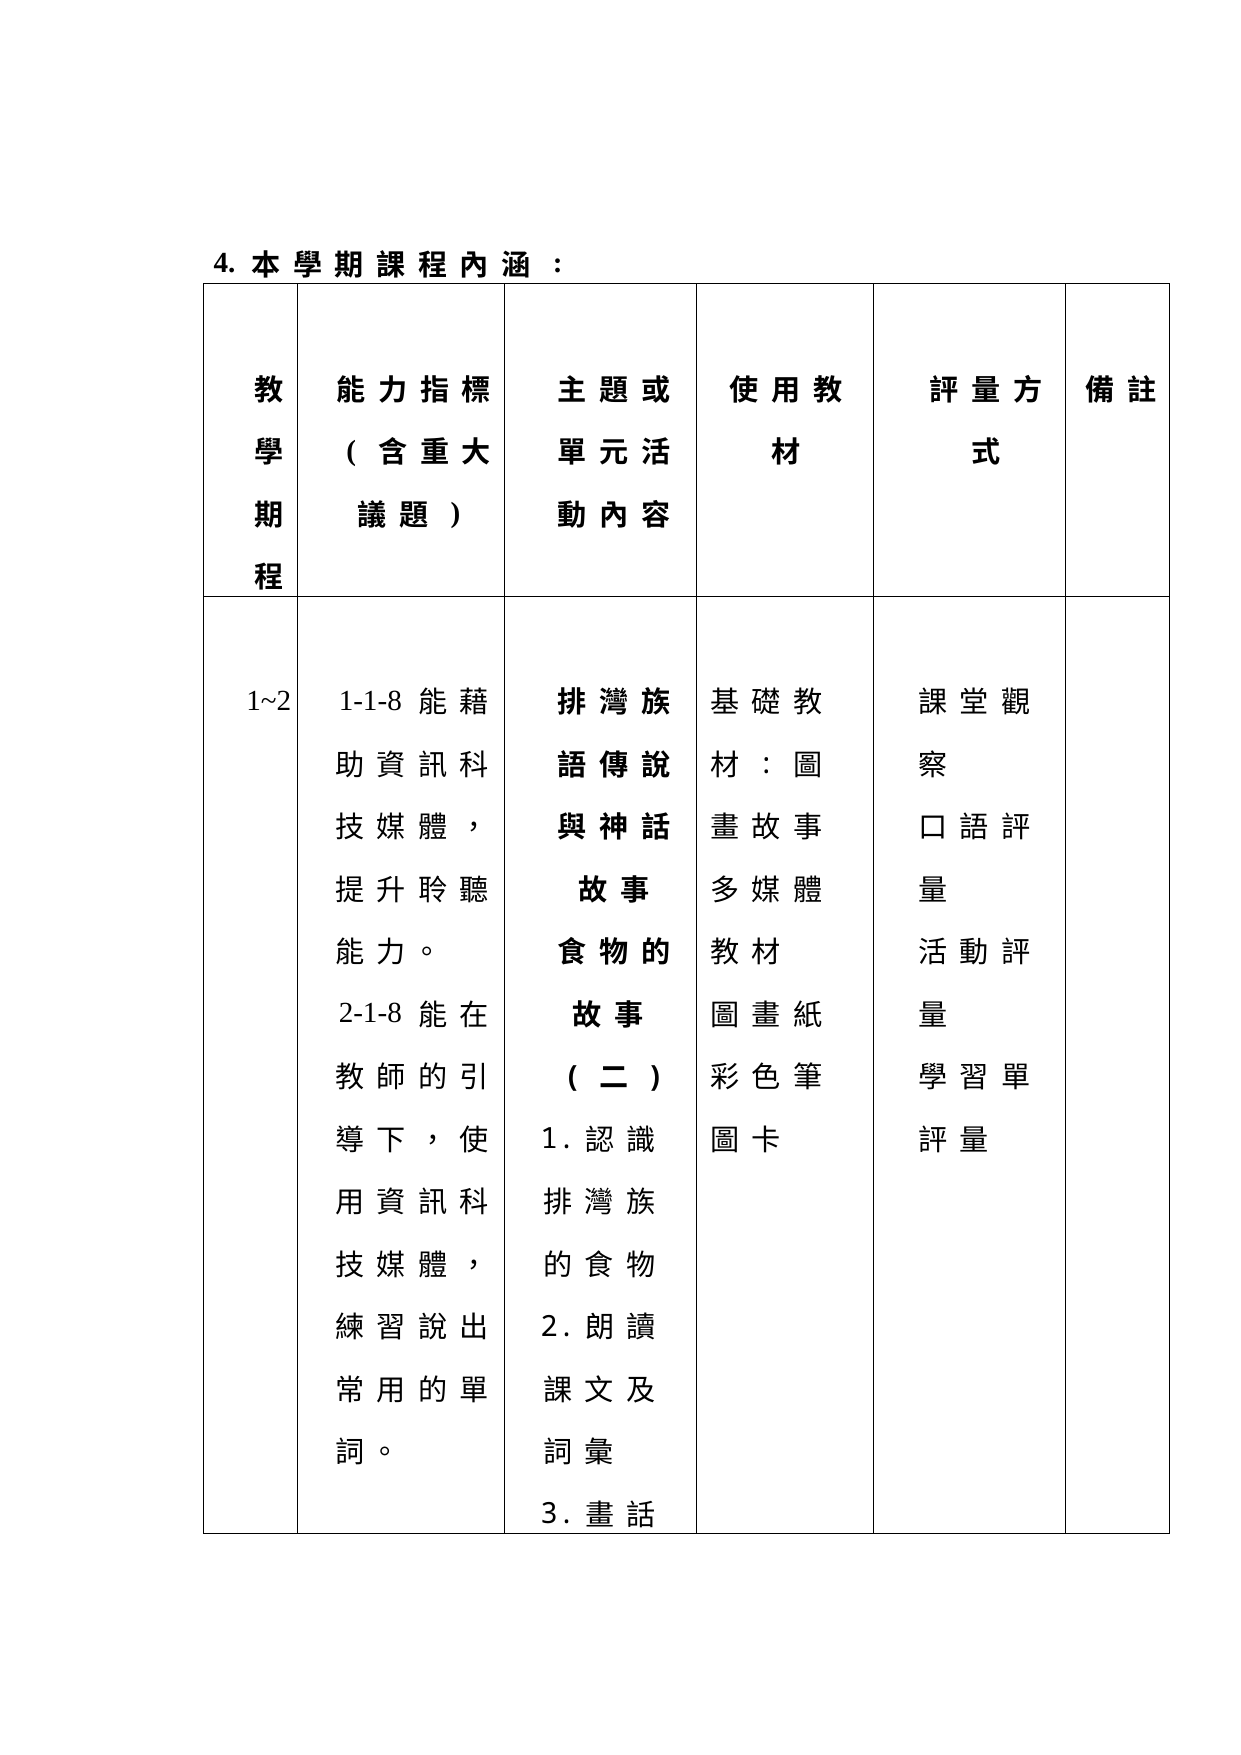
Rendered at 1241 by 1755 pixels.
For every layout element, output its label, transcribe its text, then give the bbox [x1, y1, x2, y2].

table_cell 排灣族語傳說與神話故事 食物的故事(二) 1.認識排灣族的食物 2.朗讀課文及詞彙 3.畫話 [505, 597, 696, 1533]
table_cell 1~2 [204, 597, 297, 1533]
table_header 評量方式 [874, 284, 1065, 596]
text 4.本學期課程內涵: [203, 221, 1037, 283]
table_cell 1-1-8能藉助資訊科技媒體，提升聆聽能力。 2-1-8能在教師的引導下，使用資訊科技媒體，練習說出常用的單詞。 [298, 597, 504, 1533]
table_header 備註 [1066, 284, 1169, 596]
table_header 使用教材 [697, 284, 873, 596]
table_header 主題或單元活動內容 [505, 284, 696, 596]
table_header 能力指標(含重大議題) [298, 284, 504, 596]
table_cell 基礎教材:圖畫故事 多媒體教材 圖畫紙 彩色筆 圖卡 [697, 597, 873, 1533]
table_cell [1066, 597, 1169, 1533]
table_cell 課堂觀察 口語評量 活動評量 學習單評量 [874, 597, 1065, 1533]
table_header 教學期程 [204, 284, 297, 596]
